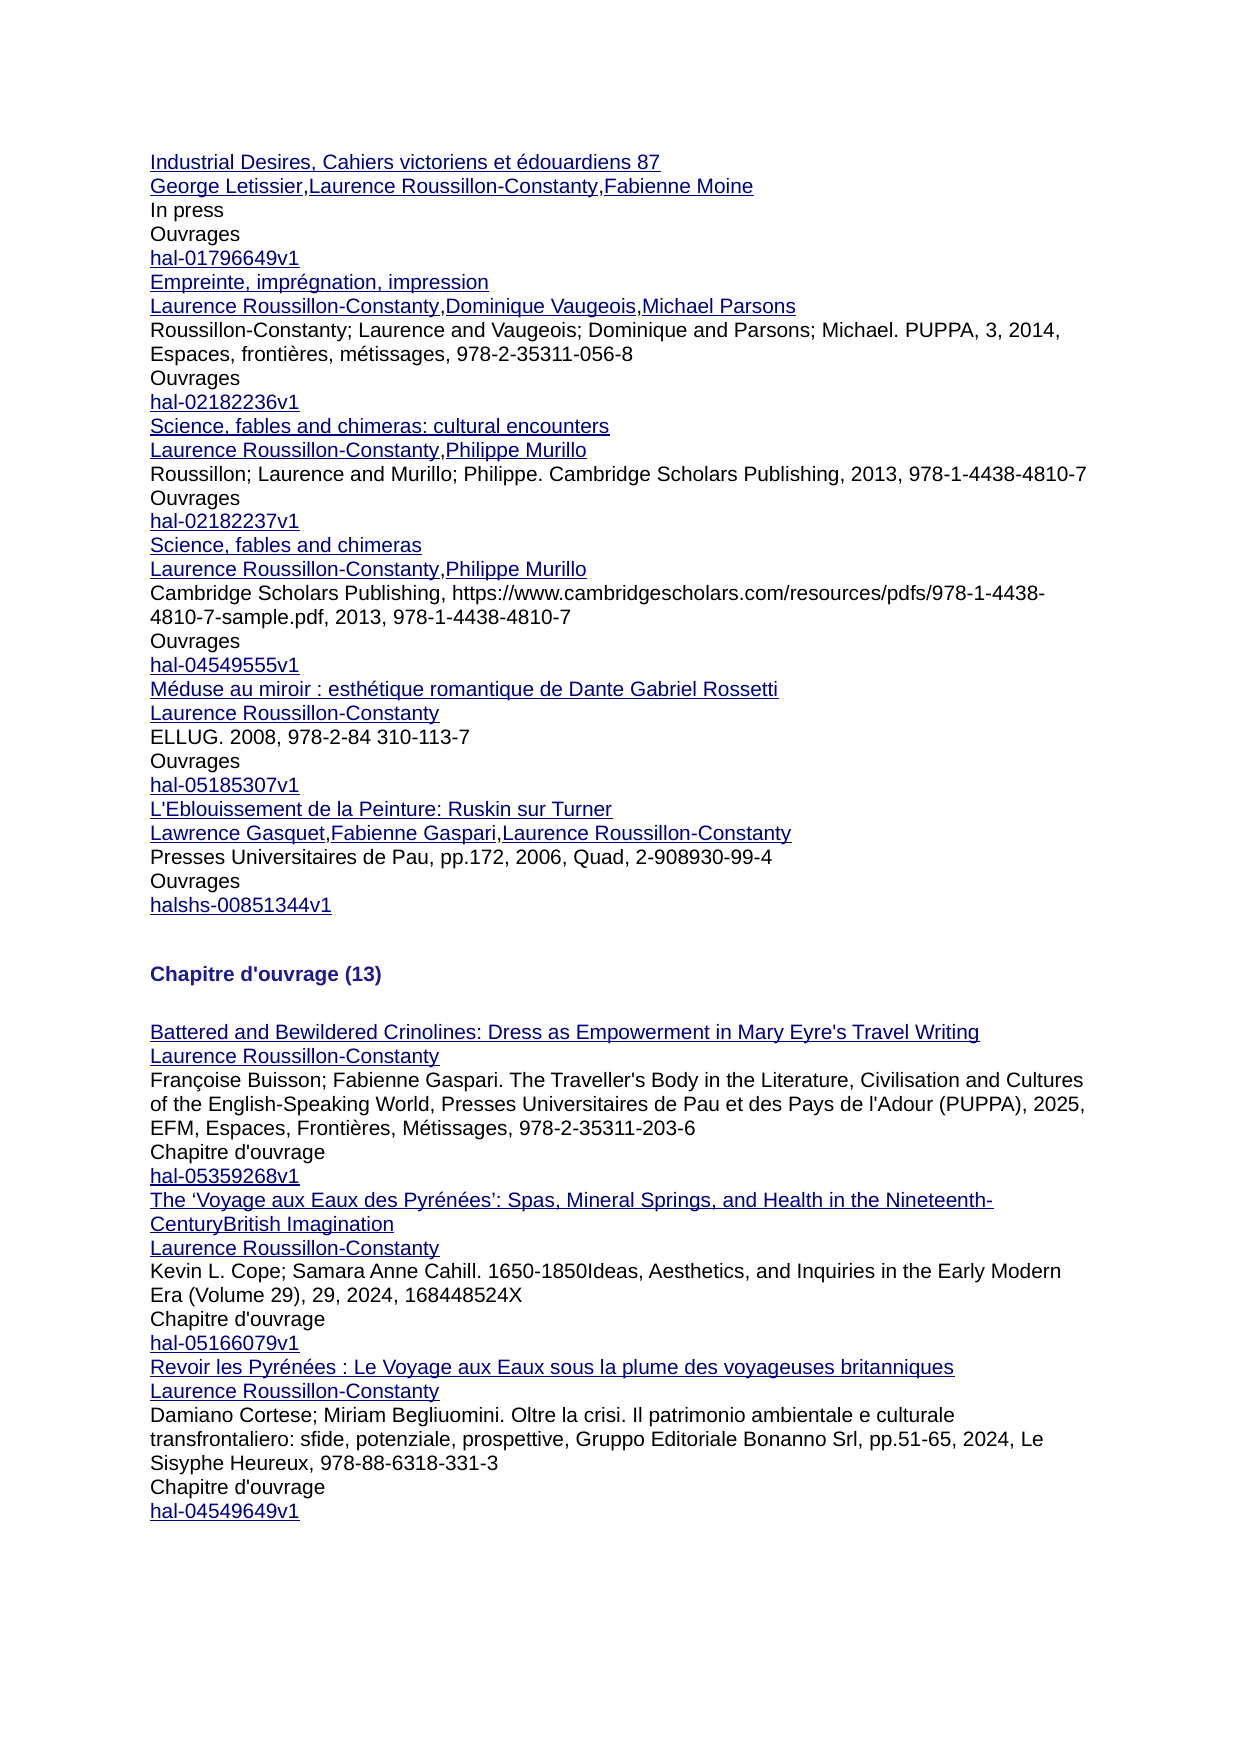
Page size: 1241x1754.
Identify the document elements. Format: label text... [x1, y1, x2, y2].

subtitle Chapitre d'ouvrage (13) [150, 961, 1090, 985]
table_cell The ‘Voyage aux Eaux des Pyrénées’: Spas, Mineral Springs, and Health in the Nineteenth-CenturyBritish Imagination Laurence Roussillon-Constanty Kevin L. Cope; Samara Anne Cahill. 1650-1850Ideas, Aesthetics, and Inquiries in the Early Modern Era (Volume 29), 29, 2024, 168448524X Chapitre d'ouvrage hal-05166079v1 [150, 1188, 1090, 1355]
table_cell Industrial Desires, Cahiers victoriens et édouardiens 87 George Letissier,Laurence Roussillon-Constanty,Fabienne Moine In press Ouvrages hal-01796649v1 [150, 150, 1090, 270]
table_cell Science, fables and chimeras: cultural encounters Laurence Roussillon-Constanty,Philippe Murillo Roussillon; Laurence and Murillo; Philippe. Cambridge Scholars Publishing, 2013, 978-1-4438-4810-7 Ouvrages hal-02182237v1 [150, 414, 1090, 533]
table_cell L'Eblouissement de la Peinture: Ruskin sur Turner Lawrence Gasquet,Fabienne Gaspari,Laurence Roussillon-Constanty Presses Universitaires de Pau, pp.172, 2006, Quad, 2-908930-99-4 Ouvrages halshs-00851344v1 [150, 797, 1090, 917]
table_cell Empreinte, imprégnation, impression Laurence Roussillon-Constanty,Dominique Vaugeois,Michael Parsons Roussillon-Constanty; Laurence and Vaugeois; Dominique and Parsons; Michael. PUPPA, 3, 2014, Espaces, frontières, métissages, 978-2-35311-056-8 Ouvrages hal-02182236v1 [150, 270, 1090, 413]
table_header Battered and Bewildered Crinolines: Dress as Empowerment in Mary Eyre's Travel Writing Laurence Roussillon-Constanty Françoise Buisson; Fabienne Gaspari. The Traveller's Body in the Literature, Civilisation and Cultures of the English-Speaking World, Presses Universitaires de Pau et des Pays de l'Adour (PUPPA), 2025, EFM, Espaces, Frontières, Métissages, 978-2-35311-203-6 Chapitre d'ouvrage hal-05359268v1 [150, 1020, 1090, 1187]
table_cell Revoir les Pyrénées : Le Voyage aux Eaux sous la plume des voyageuses britanniques Laurence Roussillon-Constanty Damiano Cortese; Miriam Begliuomini. Oltre la crisi. Il patrimonio ambientale e culturale transfrontaliero: sfide, potenziale, prospettive, Gruppo Editoriale Bonanno Srl, pp.51-65, 2024, Le Sisyphe Heureux, 978-88-6318-331-3 Chapitre d'ouvrage hal-04549649v1 [150, 1355, 1090, 1523]
table_cell Science, fables and chimeras Laurence Roussillon-Constanty,Philippe Murillo Cambridge Scholars Publishing, https://www.cambridgescholars.com/resources/pdfs/978-1-4438-4810-7-sample.pdf, 2013, 978-1-4438-4810-7 Ouvrages hal-04549555v1 [150, 533, 1090, 677]
table_cell Méduse au miroir : esthétique romantique de Dante Gabriel Rossetti Laurence Roussillon-Constanty ELLUG. 2008, 978-2-84 310-113-7 Ouvrages hal-05185307v1 [150, 677, 1090, 797]
